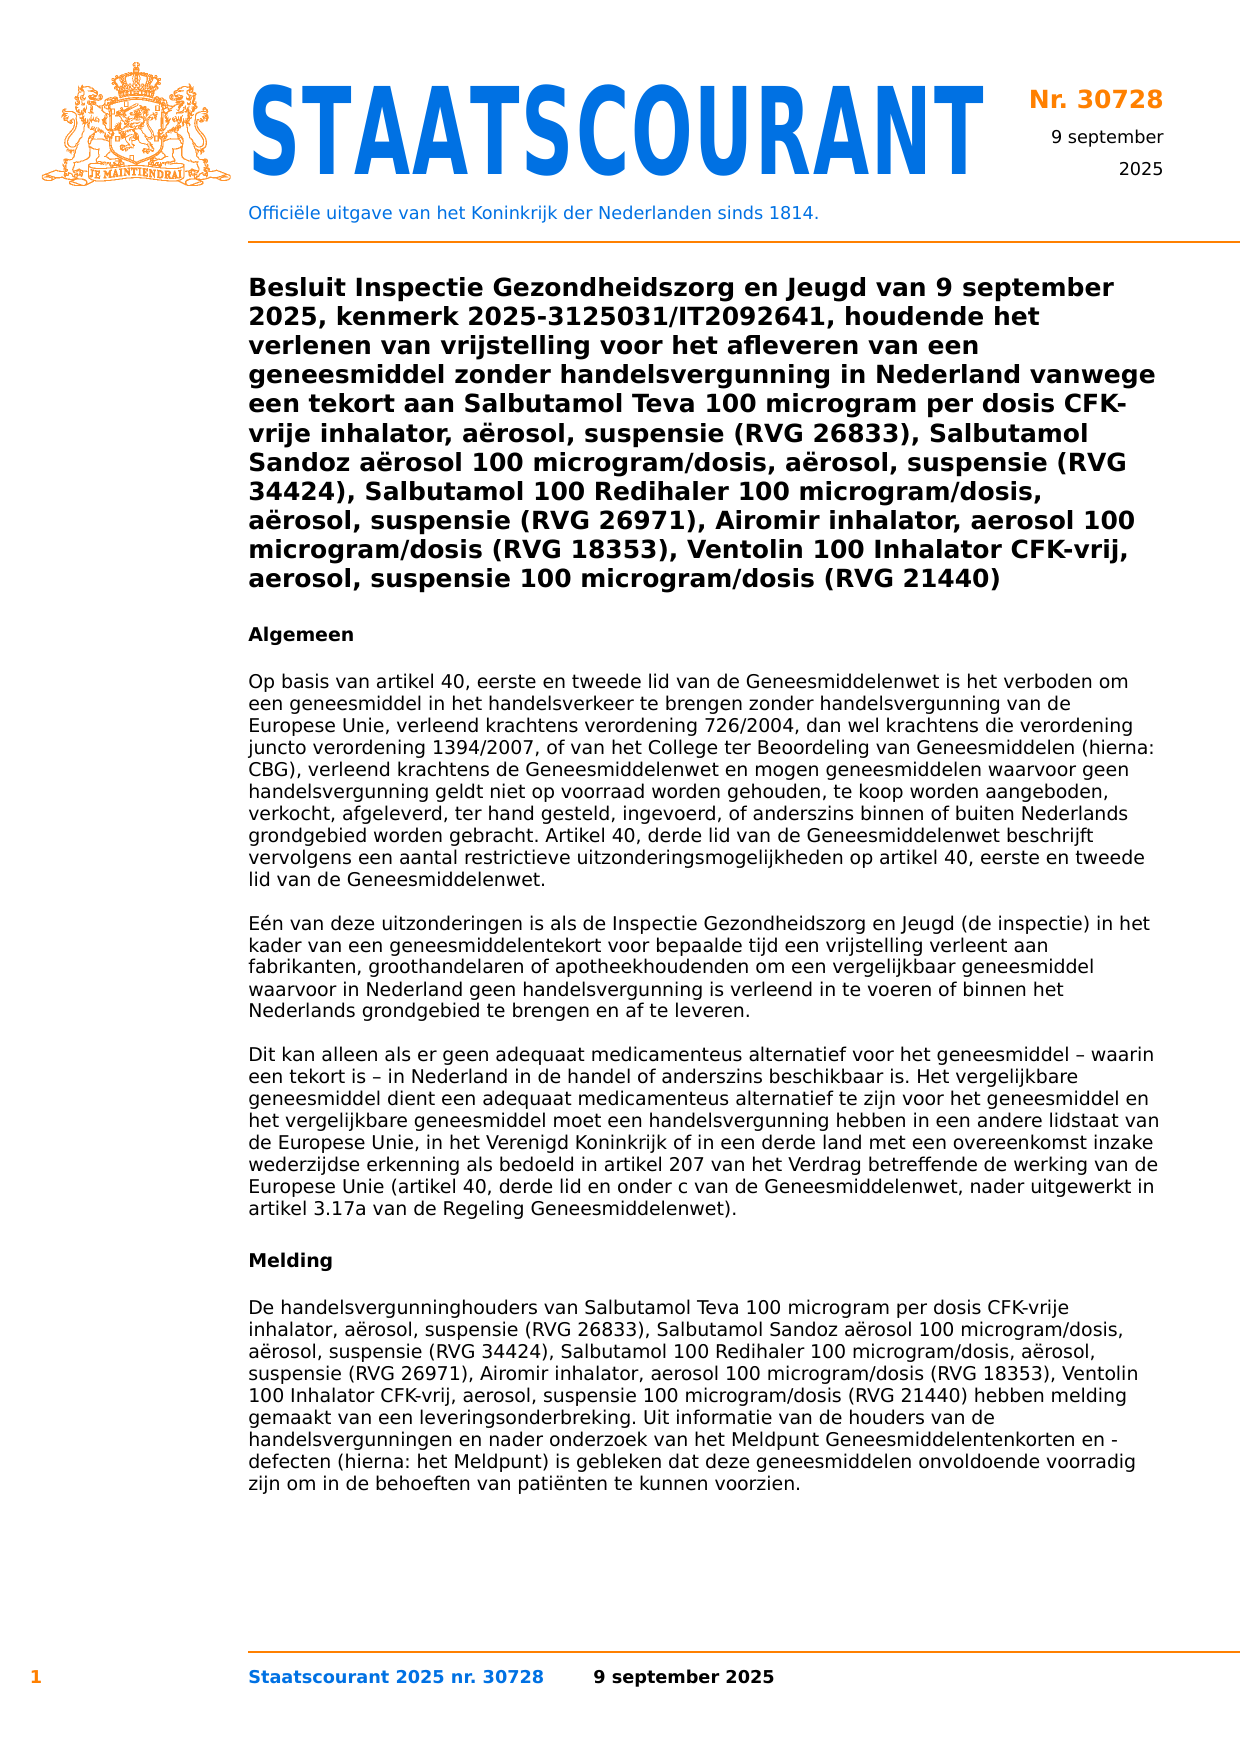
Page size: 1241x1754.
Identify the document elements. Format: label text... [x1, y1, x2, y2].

table_cell Officiële uitgave van het Koninkrijk der Nederlanden sinds 1814. [248, 203, 1240, 241]
text Op basis van artikel 40, eerste en tweede lid van de Geneesmiddelenwet is het verboden om een geneesmiddel in het handelsverkeer te brengen zonder handelsvergunning van de Europese Unie, verleend krachtens verordening 726/2004, dan wel krachtens die verordening juncto verordening 1394/2007, of van het College ter Beoordeling van Geneesmiddelen (hierna: CBG), verleend krachtens de Geneesmiddelenwet en mogen geneesmiddelen waarvoor geen handelsvergunning geldt niet op voorraad worden gehouden, te koop worden aangeboden, verkocht, afgeleverd, ter hand gesteld, ingevoerd, of anderszins binnen of buiten Nederlands grondgebied worden gebracht. Artikel 40, derde lid van de Geneesmiddelenwet beschrijft vervolgens een aantal restrictieve uitzonderingsmogelijkheden op artikel 40, eerste en tweede lid van de Geneesmiddelenwet. [248, 671, 1163, 891]
subtitle Algemeen [248, 624, 1163, 646]
table_cell 9 september [998, 121, 1240, 153]
table_header STAATSCOURANT [248, 62, 998, 203]
subtitle Melding [248, 1250, 1163, 1272]
text Eén van deze uitzonderingen is als de Inspectie Gezondheidszorg en Jeugd (de inspectie) in het kader van een geneesmiddelentekort voor bepaalde tijd een vrijstelling verleent aan fabrikanten, groothandelaren of apotheekhoudenden om een vergelijkbaar geneesmiddel waarvoor in Nederland geen handelsvergunning is verleend in te voeren of binnen het Nederlands grondgebied te brengen en af te leveren. [248, 912, 1163, 1022]
table_cell 2025 [998, 153, 1240, 203]
subtitle Besluit Inspectie Gezondheidszorg en Jeugd van 9 september 2025, kenmerk 2025-3125031/IT2092641, houdende het verlenen van vrijstelling voor het afleveren van een geneesmiddel zonder handelsvergunning in Nederland vanwege een tekort aan Salbutamol Teva 100 microgram per dosis CFK-vrije inhalator, aërosol, suspensie (RVG 26833), Salbutamol Sandoz aërosol 100 microgram/dosis, aërosol, suspensie (RVG 34424), Salbutamol 100 Redihaler 100 microgram/dosis, aërosol, suspensie (RVG 26971), Airomir inhalator, aerosol 100 microgram/dosis (RVG 18353), Ventolin 100 Inhalator CFK-vrij, aerosol, suspensie 100 microgram/dosis (RVG 21440) [248, 273, 1163, 594]
table_header [25, 62, 248, 241]
text De handelsvergunninghouders van Salbutamol Teva 100 microgram per dosis CFK-vrije inhalator, aërosol, suspensie (RVG 26833), Salbutamol Sandoz aërosol 100 microgram/dosis, aërosol, suspensie (RVG 34424), Salbutamol 100 Redihaler 100 microgram/dosis, aërosol, suspensie (RVG 26971), Airomir inhalator, aerosol 100 microgram/dosis (RVG 18353), Ventolin 100 Inhalator CFK-vrij, aerosol, suspensie 100 microgram/dosis (RVG 21440) hebben melding gemaakt van een leveringsonderbreking. Uit informatie van de houders van de handelsvergunningen en nader onderzoek van het Meldpunt Geneesmiddelentenkorten en -defecten (hierna: het Meldpunt) is gebleken dat deze geneesmiddelen onvoldoende voorradig zijn om in de behoeften van patiënten te kunnen voorzien. [248, 1297, 1163, 1495]
text Dit kan alleen als er geen adequaat medicamenteus alternatief voor het geneesmiddel – waarin een tekort is – in Nederland in de handel of anderszins beschikbaar is. Het vergelijkbare geneesmiddel dient een adequaat medicamenteus alternatief te zijn voor het geneesmiddel en het vergelijkbare geneesmiddel moet een handelsvergunning hebben in een andere lidstaat van de Europese Unie, in het Verenigd Koninkrijk of in een derde land met een overeenkomst inzake wederzijdse erkenning als bedoeld in artikel 207 van het Verdrag betreffende de werking van de Europese Unie (artikel 40, derde lid en onder c van de Geneesmiddelenwet, nader uitgewerkt in artikel 3.17a van de Regeling Geneesmiddelenwet). [248, 1044, 1163, 1220]
table_header Nr. 30728 [998, 62, 1240, 121]
picture [41, 62, 231, 186]
